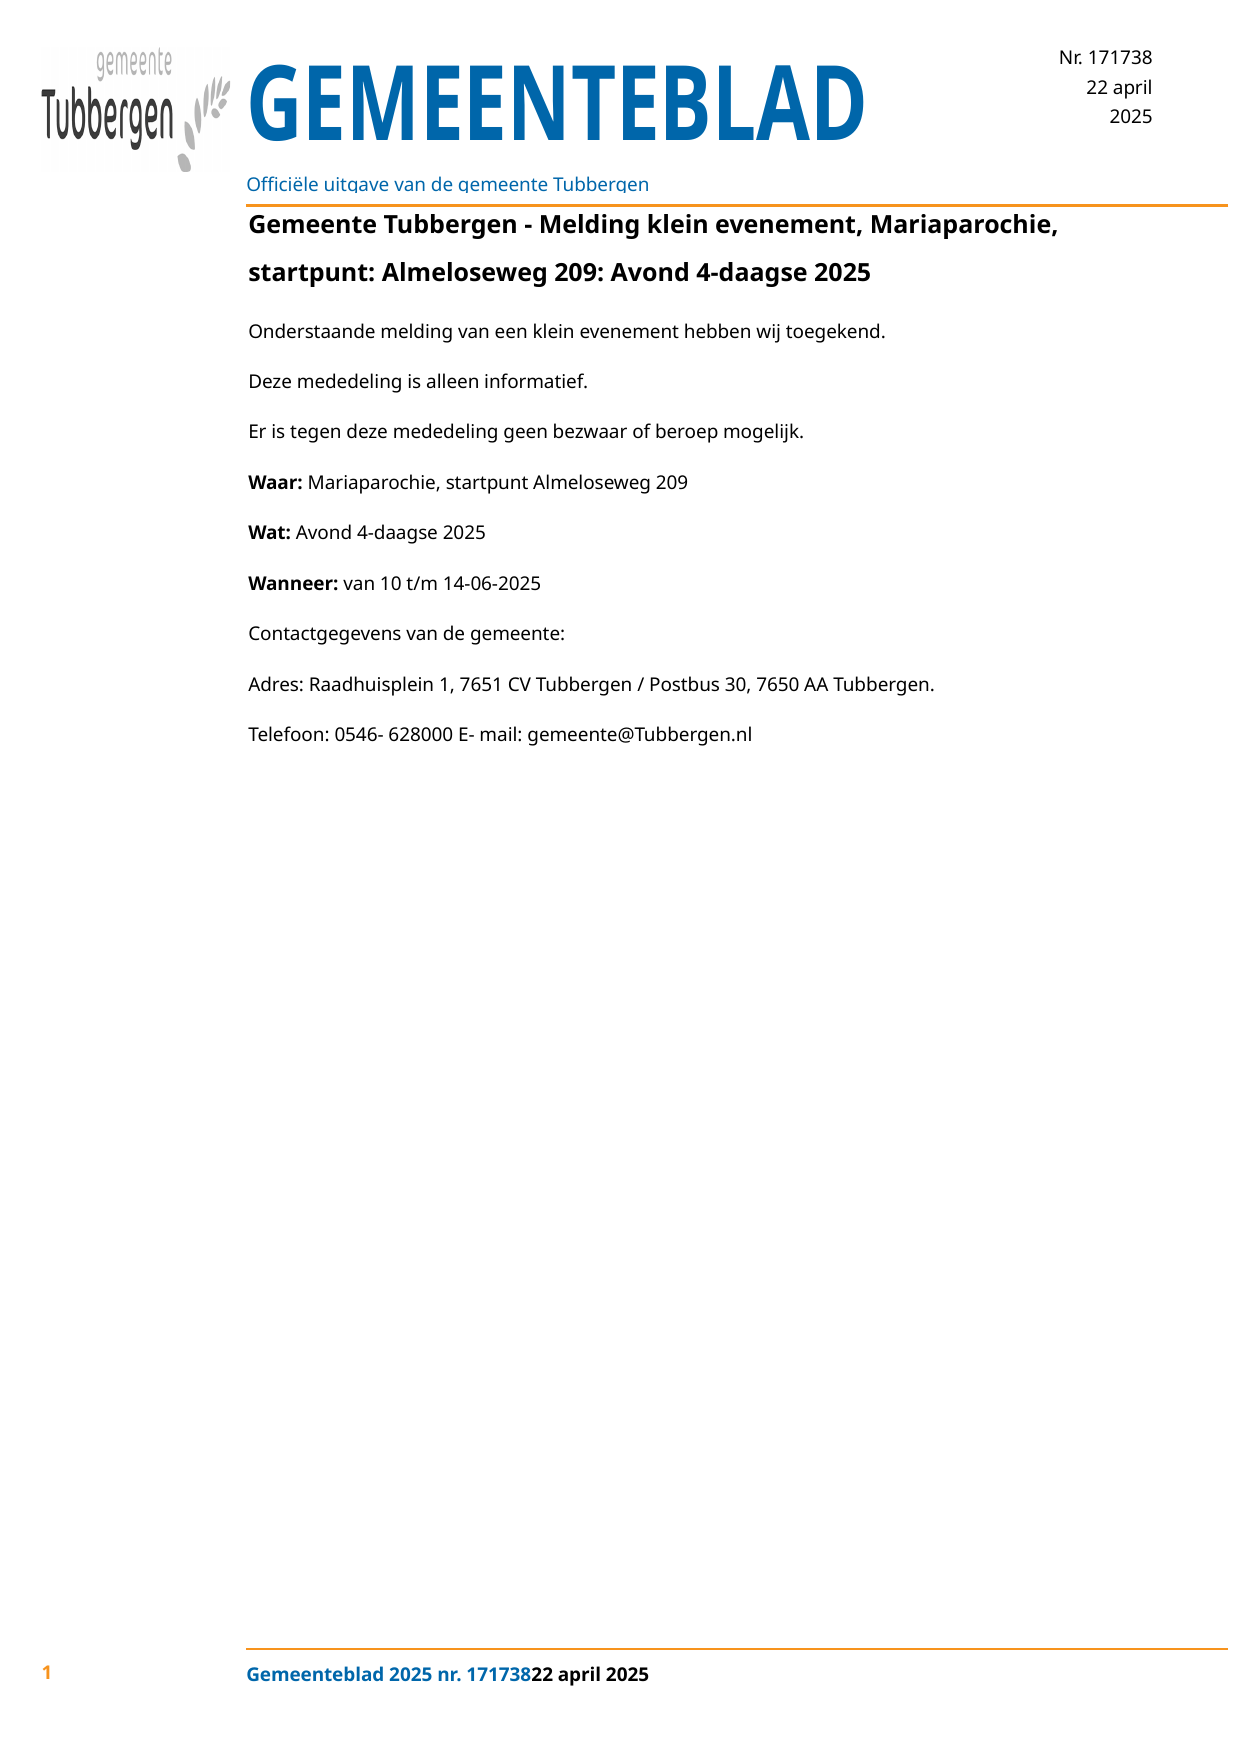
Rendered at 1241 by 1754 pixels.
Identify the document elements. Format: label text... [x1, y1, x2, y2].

text Waar: Mariaparochie, startpunt Almeloseweg 209 [248, 469, 1152, 495]
text Wanneer: van 10 t/m 14-06-2025 [248, 570, 1152, 596]
text Gemeente Tubbergen - Melding klein evenement, Mariaparochie, startpunt: Almeloseweg 209: Avond 4-daagse 2025 [248, 207, 1152, 288]
text Onderstaande melding van een klein evenement hebben wij toegekend. [248, 318, 1152, 344]
text Contactgegevens van de gemeente: [248, 620, 1152, 646]
picture [41, 47, 231, 172]
text Wat: Avond 4-daagse 2025 [248, 519, 1152, 545]
text Adres: Raadhuisplein 1, 7651 CV Tubbergen / Postbus 30, 7650 AA Tubbergen. [248, 671, 1152, 697]
text Deze mededeling is alleen informatief. [248, 368, 1152, 394]
text Telefoon: 0546- 628000 E- mail: gemeente@Tubbergen.nl [248, 721, 1152, 747]
text Er is tegen deze mededeling geen bezwaar of beroep mogelijk. [248, 419, 1152, 444]
